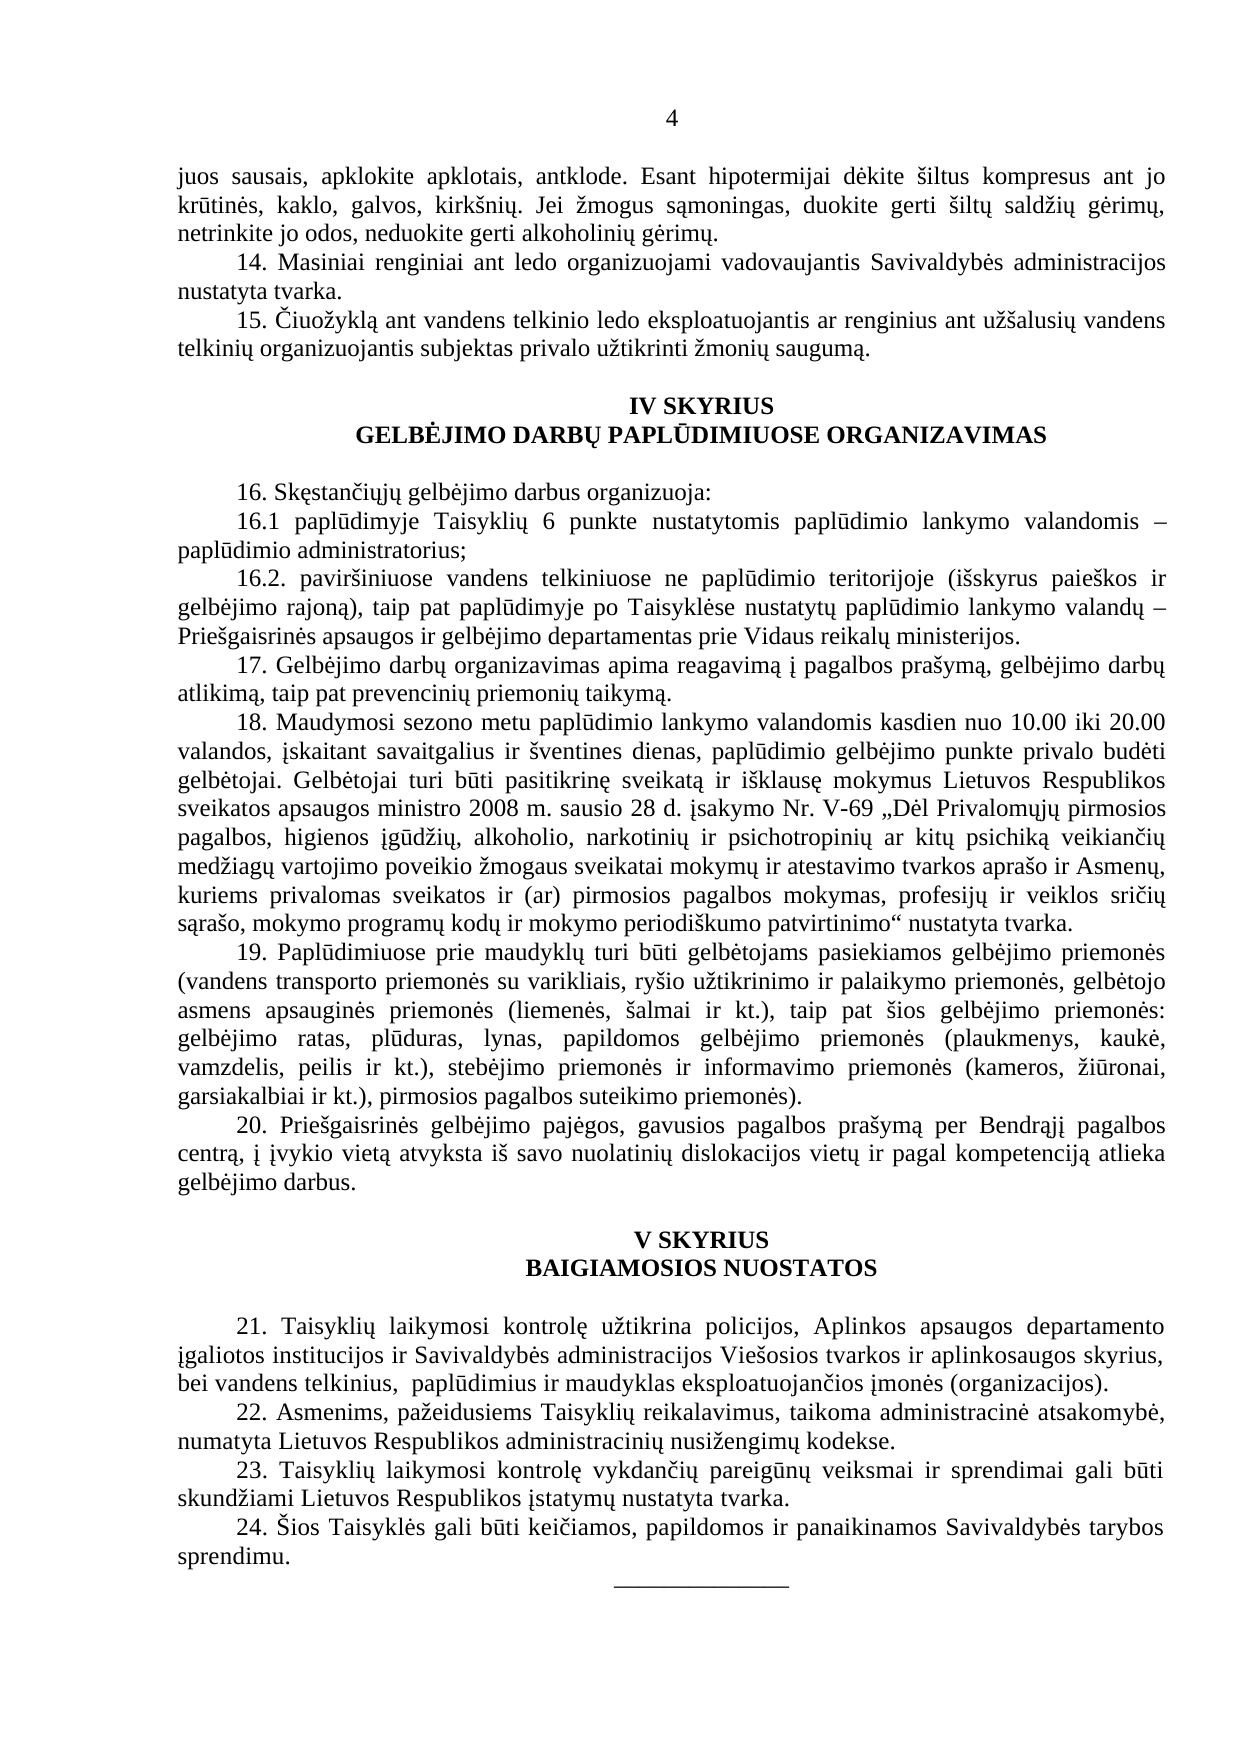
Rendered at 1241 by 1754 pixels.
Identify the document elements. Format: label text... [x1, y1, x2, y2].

text Baigiamosios nuostatos [177, 1253, 1167, 1282]
text 24. Šios Taisyklės gali būti keičiamos, papildomos ir panaikinamos Savivaldybės tarybos sprendimu. [177, 1512, 1167, 1570]
text 23. Taisyklių laikymosi kontrolę vykdančių pareigūnų veiksmai ir sprendimai gali būti skundžiami Lietuvos Respublikos įstatymų nustatyta tvarka. [177, 1455, 1167, 1512]
text 16. Skęstančiųjų gelbėjimo darbus organizuoja: [177, 477, 1167, 506]
text 22. Asmenims, pažeidusiems Taisyklių reikalavimus, taikoma administracinė atsakomybė, numatyta Lietuvos Respublikos administracinių nusižengimų kodekse. [177, 1397, 1167, 1455]
text 19. Paplūdimiuose prie maudyklų turi būti gelbėtojams pasiekiamos gelbėjimo priemonės (vandens transporto priemonės su varikliais, ryšio užtikrinimo ir palaikymo priemonės, gelbėtojo asmens apsauginės priemonės (liemenės, šalmai ir kt.), taip pat šios gelbėjimo priemonės: gelbėjimo ratas, plūduras, lynas, papildomos gelbėjimo priemonės (plaukmenys, kaukė, vamzdelis, peilis ir kt.), stebėjimo priemonės ir informavimo priemonės (kameros, žiūronai, garsiakalbiai ir kt.), pirmosios pagalbos suteikimo priemonės). [177, 937, 1167, 1110]
text 16.1 paplūdimyje Taisyklių 6 punkte nustatytomis paplūdimio lankymo valandomis – paplūdimio administratorius; [177, 506, 1167, 563]
text IV SKYRIUS [177, 391, 1167, 420]
text V SKYRIUS [177, 1225, 1167, 1253]
text 16.2. paviršiniuose vandens telkiniuose ne paplūdimio teritorijoje (išskyrus paieškos ir gelbėjimo rajoną), taip pat paplūdimyje po Taisyklėse nustatytų paplūdimio lankymo valandų – Priešgaisrinės apsaugos ir gelbėjimo departamentas prie Vidaus reikalų ministerijos. [177, 563, 1167, 650]
text 14. Masiniai renginiai ant ledo organizuojami vadovaujantis Savivaldybės administracijos nustatyta tvarka. [177, 247, 1167, 305]
text 15. Čiuožyklą ant vandens telkinio ledo eksploatuojantis ar renginius ant užšalusių vandens telkinių organizuojantis subjektas privalo užtikrinti žmonių saugumą. [177, 305, 1167, 362]
text 21. Taisyklių laikymosi kontrolę užtikrina policijos, Aplinkos apsaugos departamento įgaliotos institucijos ir Savivaldybės administracijos Viešosios tvarkos ir aplinkosaugos skyrius, bei vandens telkinius, paplūdimius ir maudyklas eksploatuojančios įmonės (organizacijos). [177, 1311, 1167, 1397]
text 20. Priešgaisrinės gelbėjimo pajėgos, gavusios pagalbos prašymą per Bendrąjį pagalbos centrą, į įvykio vietą atvyksta iš savo nuolatinių dislokacijos vietų ir pagal kompetenciją atlieka gelbėjimo darbus. [177, 1110, 1167, 1196]
text juos sausais, apklokite apklotais, antklode. Esant hipotermijai dėkite šiltus kompresus ant jo krūtinės, kaklo, galvos, kirkšnių. Jei žmogus sąmoningas, duokite gerti šiltų saldžių gėrimų, netrinkite jo odos, neduokite gerti alkoholinių gėrimų. [177, 161, 1167, 247]
text GELBĖJIMO DARBŲ PAPLŪDIMIUOSE ORGANIZAVIMAS [177, 420, 1167, 448]
text 18. Maudymosi sezono metu paplūdimio lankymo valandomis kasdien nuo 10.00 iki 20.00 valandos, įskaitant savaitgalius ir šventines dienas, paplūdimio gelbėjimo punkte privalo budėti gelbėtojai. Gelbėtojai turi būti pasitikrinę sveikatą ir išklausę mokymus Lietuvos Respublikos sveikatos apsaugos ministro 2008 m. sausio 28 d. įsakymo Nr. V-69 „Dėl Privalomųjų pirmosios pagalbos, higienos įgūdžių, alkoholio, narkotinių ir psichotropinių ar kitų psichiką veikiančių medžiagų vartojimo poveikio žmogaus sveikatai mokymų ir atestavimo tvarkos aprašo ir Asmenų, kuriems privalomas sveikatos ir (ar) pirmosios pagalbos mokymas, profesijų ir veiklos sričių sąrašo, mokymo programų kodų ir mokymo periodiškumo patvirtinimo“ nustatyta tvarka. [177, 707, 1167, 937]
text –––––––––––––– [177, 1570, 1167, 1598]
text 17. Gelbėjimo darbų organizavimas apima reagavimą į pagalbos prašymą, gelbėjimo darbų atlikimą, taip pat prevencinių priemonių taikymą. [177, 650, 1167, 707]
